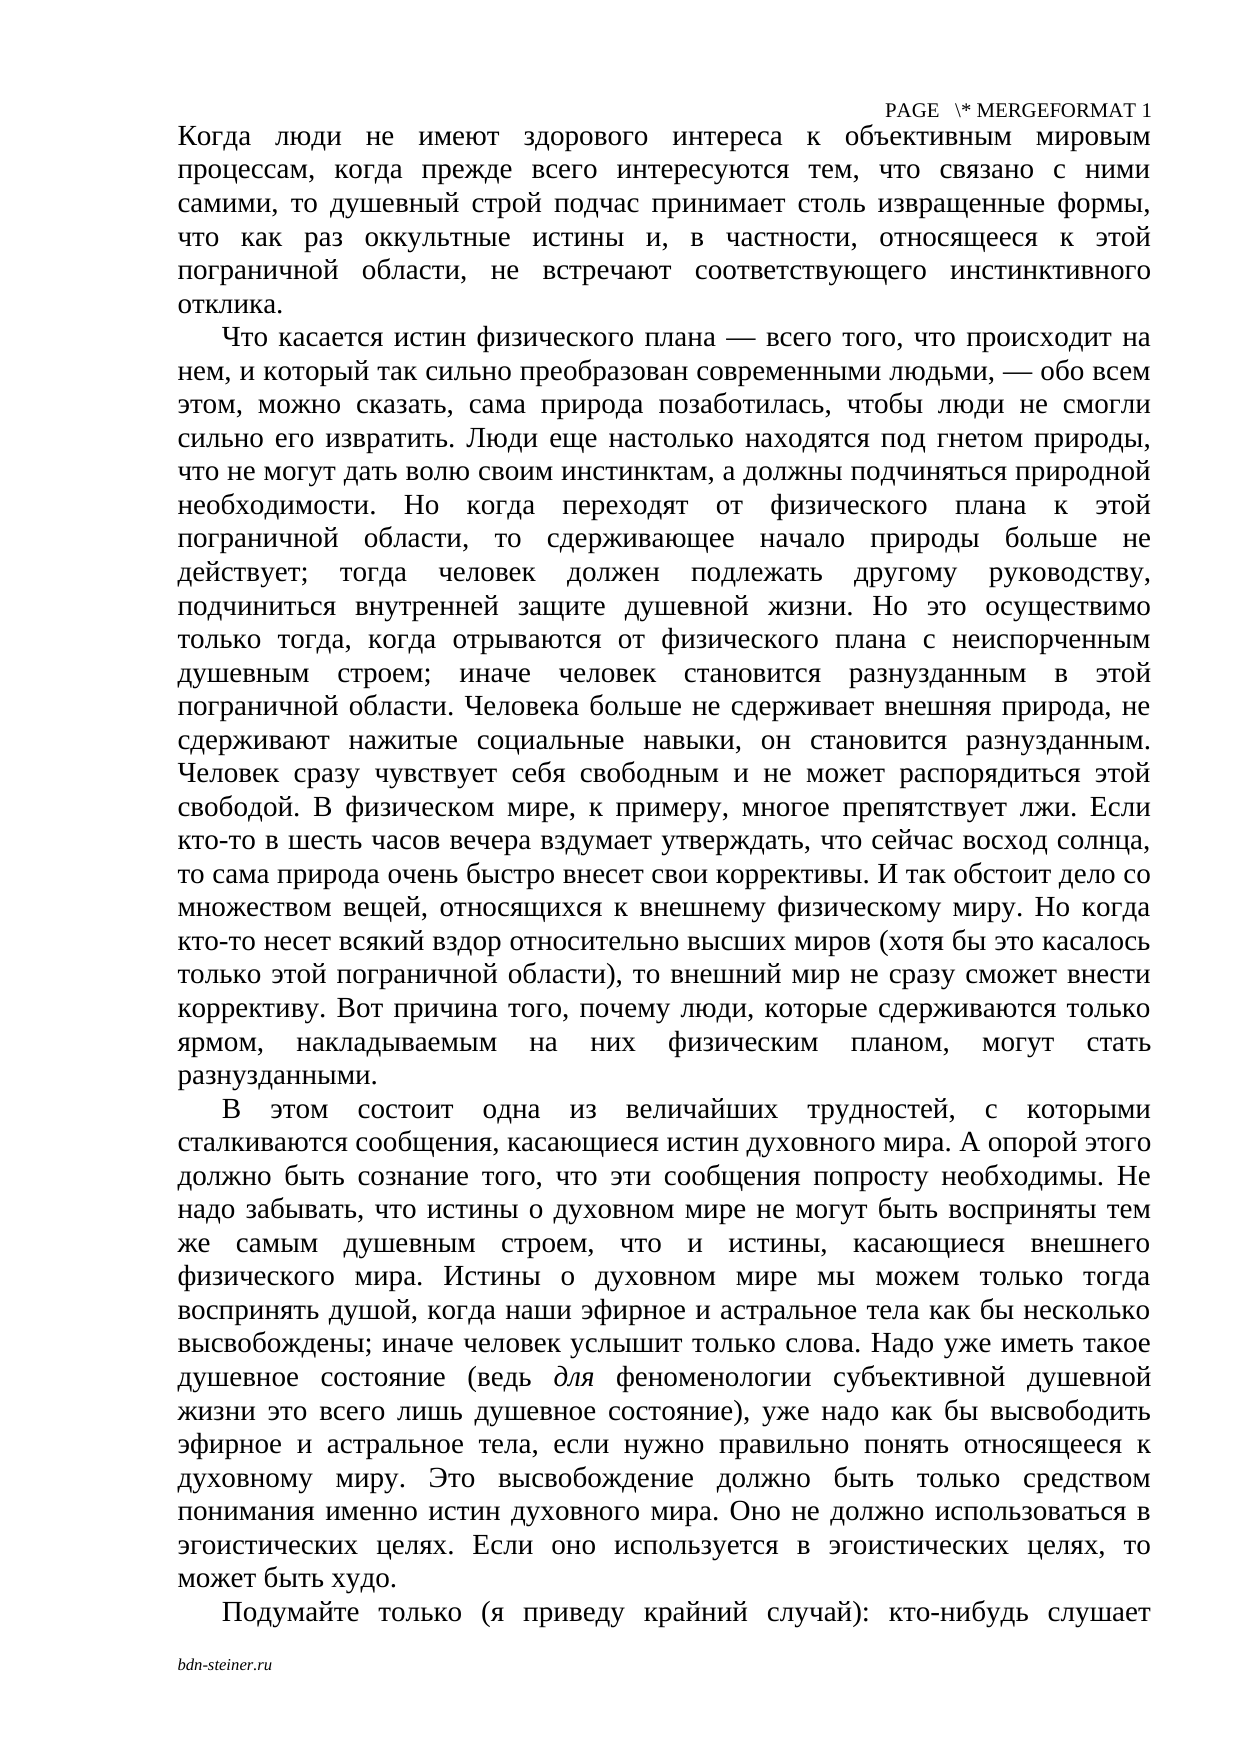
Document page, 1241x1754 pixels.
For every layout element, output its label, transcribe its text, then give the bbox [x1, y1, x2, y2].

text Что касается истин физического плана — всего того, что происходит на нем, и который так сильно преобразован современными людьми, — обо всем этом, можно сказать, сама природа позаботилась, чтобы люди не смогли сильно его извратить. Люди еще настолько находятся под гнетом природы, что не могут дать волю своим инстинктам, а должны подчиняться природной необходимости. Но когда переходят от физического плана к этой пограничной области, то сдерживающее начало природы больше не действует; тогда человек должен подлежать другому руководству, подчиниться внутренней защите душевной жизни. Но это осуществимо только тогда, когда отрываются от физического плана с неиспорченным душевным строем; иначе человек становится разнузданным в этой пограничной области. Человека больше не сдерживает внешняя природа, не сдерживают нажитые социальные навыки, он становится разнузданным. Человек сразу чувствует себя свободным и не может распорядиться этой свободой. В физическом мире, к примеру, многое препятствует лжи. Если кто-то в шесть часов вечера вздумает утверждать, что сейчас восход солнца, то сама природа очень быстро внесет свои коррективы. И так обстоит дело со множеством вещей, относящихся к внешнему физическому миру. Но когда кто-то несет всякий вздор относительно высших миров (хотя бы это касалось только этой пограничной области), то внешний мир не сразу сможет внести коррективу. Вот причина того, почему люди, которые сдерживаются только ярмом, накладываемым на них физическим планом, могут стать разнузданными. [177, 319, 1152, 1091]
text В этом состоит одна из величайших трудностей, с которыми сталкиваются сообщения, касающиеся истин духовного мира. А опорой этого должно быть сознание того, что эти сообщения попросту необходимы. Не надо забывать, что истины о духовном мире не могут быть восприняты тем же самым душевным строем, что и истины, касающиеся внешнего физического мира. Истины о духовном мире мы можем только тогда воспринять душой, когда наши эфирное и астральное тела как бы несколько высвобождены; иначе человек услышит только слова. Надо уже иметь такое душевное состояние (ведь для феноменологии субъективной душевной жизни это всего лишь душевное состояние), уже надо как бы высвободить эфирное и астральное тела, если нужно правильно понять относящееся к духовному миру. Это высвобождение должно быть только средством понимания именно истин духовного мира. Оно не должно использоваться в эгоистических целях. Если оно используется в эгоистических целях, то может быть худо. [177, 1091, 1152, 1594]
text Подумайте только (я приведу крайний случай): кто-нибудь слушает [177, 1594, 1152, 1627]
text Когда люди не имеют здорового интереса к объективным мировым процессам, когда прежде всего интересуются тем, что связано с ними самими, то душевный строй подчас принимает столь извращенные формы, что как раз оккультные истины и, в частности, относящееся к этой пограничной области, не встречают соответствующего инстинктивного отклика. [177, 118, 1152, 319]
